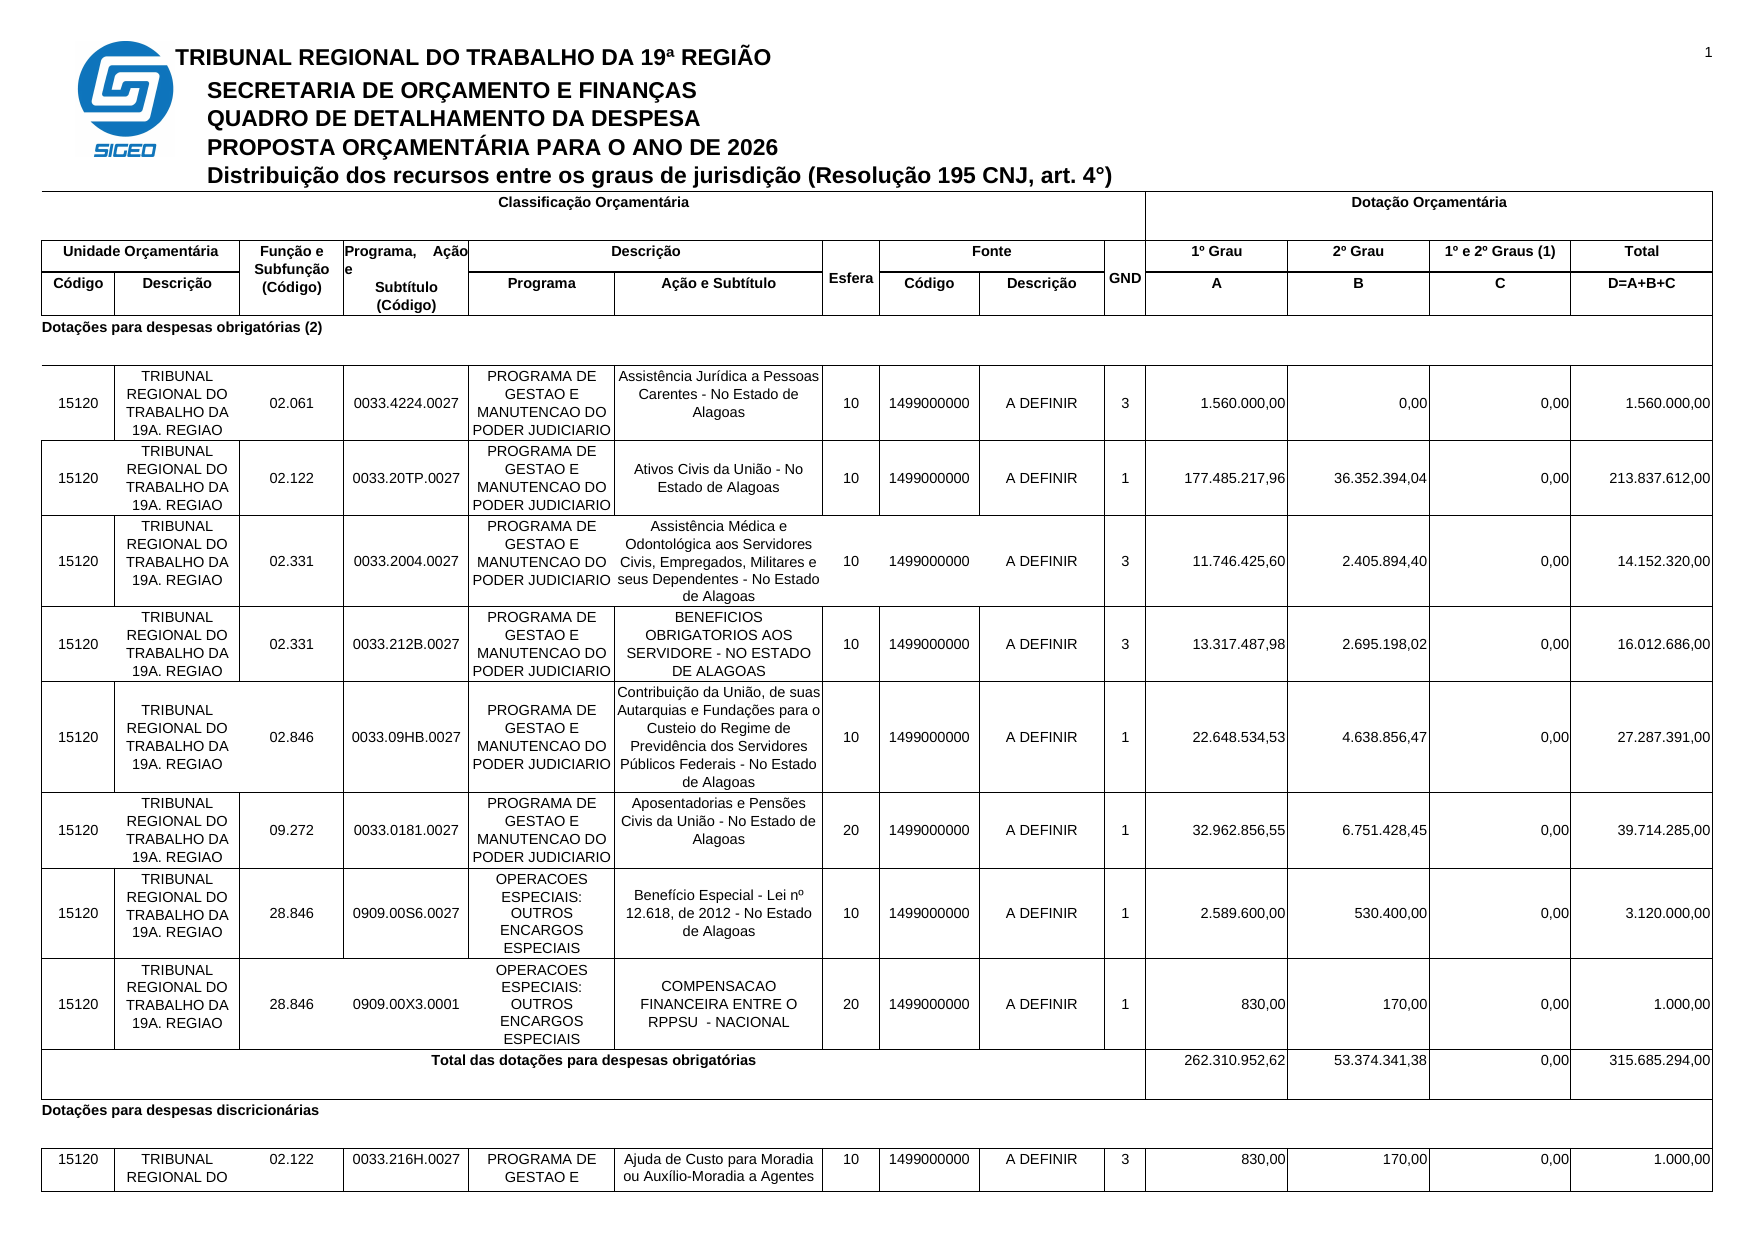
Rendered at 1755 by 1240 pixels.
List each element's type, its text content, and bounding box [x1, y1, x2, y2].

table_cell 0033.2004.0027 [344, 516, 468, 606]
table_cell OPERACOES ESPECIAIS: OUTROS ENCARGOS ESPECIAIS [469, 959, 614, 1049]
table_cell Total [1571, 241, 1712, 271]
table_cell 2.589.600,00 [1146, 869, 1287, 958]
table_cell 0033.216H.0027 [344, 1149, 468, 1191]
text [39, 43, 75, 71]
table_cell 0033.09HB.0027 [344, 682, 468, 792]
table_cell 1 [1105, 441, 1145, 515]
table_cell Descrição [469, 241, 822, 271]
table_cell Contribuição da União, de suas Autarquias e Fundações para o Custeio do Regime de Previdência dos Servidores Públicos Federais - No Estado de Alagoas [615, 682, 822, 792]
table_cell Unidade Orçamentária [42, 241, 239, 271]
table_cell A DEFINIR [980, 441, 1104, 515]
table_cell Programa, Ação e Subtítulo (Código) [344, 241, 468, 315]
table_cell 02.846 [240, 682, 343, 792]
table_cell 15120 [42, 441, 114, 515]
text PROPOSTA ORÇAMENTÁRIA PARA O ANO DE 2026 [207, 134, 1712, 160]
table_cell 1.000,00 [1571, 959, 1712, 1049]
table_cell [1288, 1100, 1571, 1148]
table_cell A DEFINIR [980, 607, 1104, 681]
table_cell Código [880, 273, 979, 315]
table_cell 1.560.000,00 [1146, 366, 1287, 440]
table_cell 1499000000 [880, 959, 979, 1049]
table_cell 15120 [42, 516, 114, 606]
table_cell 2.695.198,02 [1288, 607, 1429, 681]
table_cell 1.560.000,00 [1571, 366, 1712, 440]
table_cell COMPENSACAO FINANCEIRA ENTRE O RPPSU - NACIONAL [615, 959, 822, 1049]
table_cell PROGRAMA DE GESTAO E MANUTENCAO DO PODER JUDICIARIO [469, 607, 614, 681]
table_cell 0,00 [1430, 1149, 1570, 1191]
table_cell 1º e 2º Graus (1) [1430, 241, 1570, 271]
table_cell 10 [823, 366, 879, 440]
table_cell 262.310.952,62 [1146, 1050, 1287, 1098]
table_cell 16.012.686,00 [1571, 607, 1712, 681]
table_cell [1104, 316, 1146, 365]
table_cell A DEFINIR [979, 516, 1104, 606]
table_cell 15120 [42, 607, 114, 681]
table_cell A DEFINIR [980, 1149, 1104, 1191]
table_cell 6.751.428,45 [1288, 793, 1429, 867]
table_cell 11.746.425,60 [1146, 516, 1287, 606]
table_cell 830,00 [1146, 1149, 1287, 1191]
table_cell 830,00 [1146, 959, 1287, 1049]
table_cell C [1430, 273, 1570, 315]
table_cell PROGRAMA DE GESTAO E MANUTENCAO DO PODER JUDICIARIO [469, 366, 614, 440]
table_header [823, 192, 879, 240]
table_cell [1104, 1100, 1146, 1148]
table_cell BENEFICIOS OBRIGATORIOS AOS SERVIDORE - NO ESTADO DE ALAGOAS [615, 607, 822, 681]
table_cell 10 [823, 607, 879, 681]
table_cell Esfera [823, 241, 879, 315]
table_cell 0,00 [1430, 441, 1570, 515]
table_cell TRIBUNAL REGIONAL DO TRABALHO DA 19A. REGIAO [115, 607, 239, 681]
table_cell 1499000000 [880, 607, 979, 681]
table_cell 09.272 [240, 793, 343, 867]
table_cell 1 [1105, 959, 1145, 1049]
table_cell Descrição [980, 273, 1104, 315]
table_cell Ativos Civis da União - No Estado de Alagoas [615, 441, 822, 515]
table_cell A DEFINIR [980, 959, 1104, 1049]
table_cell 15120 [42, 366, 114, 440]
table_cell 36.352.394,04 [1288, 441, 1429, 515]
table_cell [344, 1100, 823, 1148]
table_cell 1499000000 [880, 869, 979, 958]
table_cell 0033.4224.0027 [344, 366, 468, 440]
table_cell [42, 1050, 344, 1098]
table_cell Dotações para despesas discricionárias [42, 1100, 344, 1148]
table_cell 28.846 [240, 959, 344, 1049]
table_cell 1499000000 [880, 366, 979, 440]
table_cell 2.405.894,40 [1288, 516, 1429, 606]
table_cell 4.638.856,47 [1288, 682, 1429, 792]
table_cell 0033.0181.0027 [344, 793, 468, 867]
table_cell PROGRAMA DE GESTAO E MANUTENCAO DO PODER JUDICIARIO [469, 793, 614, 867]
table_cell 3 [1105, 607, 1145, 681]
table_cell 177.485.217,96 [1146, 441, 1287, 515]
table_cell [823, 1050, 879, 1098]
table_cell [1288, 316, 1571, 365]
table_cell 1 [1105, 793, 1145, 867]
table_cell [823, 1100, 879, 1148]
table_cell TRIBUNAL REGIONAL DO TRABALHO DA 19A. REGIAO [115, 959, 239, 1049]
table_cell TRIBUNAL REGIONAL DO [115, 1149, 239, 1191]
table_cell 1499000000 [880, 793, 979, 867]
table_cell Programa [469, 273, 614, 315]
table_cell 28.846 [240, 869, 343, 958]
table_cell 0,00 [1430, 869, 1570, 958]
table_cell TRIBUNAL REGIONAL DO TRABALHO DA 19A. REGIAO [115, 793, 239, 867]
table_cell TRIBUNAL REGIONAL DO TRABALHO DA 19A. REGIAO [115, 366, 239, 440]
table_cell 14.152.320,00 [1571, 516, 1712, 606]
table_cell [1146, 1100, 1287, 1148]
table_cell A DEFINIR [980, 682, 1104, 792]
table_cell TRIBUNAL REGIONAL DO TRABALHO DA 19A. REGIAO [115, 516, 239, 606]
table_cell [1571, 1100, 1712, 1148]
table_cell 02.331 [240, 516, 343, 606]
table_cell Benefício Especial - Lei nº 12.618, de 2012 - No Estado de Alagoas [615, 869, 822, 958]
table_cell 3 [1105, 366, 1145, 440]
table_cell 15120 [42, 1149, 114, 1191]
table_cell 02.122 [240, 441, 343, 515]
table_cell A DEFINIR [980, 793, 1104, 867]
table_header [1146, 192, 1287, 240]
table_cell 3.120.000,00 [1571, 869, 1712, 958]
table_cell 02.122 [240, 1149, 343, 1191]
table_cell D=A+B+C [1571, 273, 1712, 315]
table_cell TRIBUNAL REGIONAL DO TRABALHO DA 19A. REGIAO [115, 869, 239, 958]
table_cell Função e Subfunção (Código) [240, 241, 343, 315]
table_cell [879, 316, 1104, 365]
table_cell 1.000,00 [1571, 1149, 1712, 1191]
table_cell OPERACOES ESPECIAIS: OUTROS ENCARGOS ESPECIAIS [469, 869, 614, 958]
table_cell 20 [823, 793, 879, 867]
table_cell Assistência Médica e Odontológica aos Servidores Civis, Empregados, Militares e seus Dependentes - No Estado de Alagoas [615, 516, 823, 606]
table_cell 1 [1105, 869, 1145, 958]
table_cell 10 [823, 516, 879, 606]
table_cell [1571, 316, 1712, 365]
table_header [1571, 192, 1712, 240]
table_cell 2º Grau [1288, 241, 1429, 271]
table_cell [879, 1100, 1104, 1148]
table_cell 0,00 [1430, 1050, 1570, 1098]
table_cell 3 [1105, 1149, 1145, 1191]
table_cell 15120 [42, 793, 114, 867]
table_cell 10 [823, 1149, 879, 1191]
table_cell 10 [823, 682, 879, 792]
table_cell 530.400,00 [1288, 869, 1429, 958]
table_cell Ação e Subtítulo [615, 273, 822, 315]
table_cell PROGRAMA DE GESTAO E MANUTENCAO DO PODER JUDICIARIO [469, 682, 614, 792]
table_cell PROGRAMA DE GESTAO E MANUTENCAO DO PODER JUDICIARIO [469, 516, 614, 606]
table_cell 0033.20TP.0027 [344, 441, 468, 515]
table_header Dotação Orçamentária [1288, 192, 1571, 240]
table_cell 15120 [42, 869, 114, 958]
table_cell 15120 [42, 959, 114, 1049]
table_cell [1146, 316, 1287, 365]
text SECRETARIA DE ORÇAMENTO E FINANÇAS [207, 77, 1712, 103]
table_cell Dotações para despesas obrigatórias (2) [42, 316, 344, 365]
table_cell 27.287.391,00 [1571, 682, 1712, 792]
table_cell 3 [1105, 516, 1145, 606]
table_cell 170,00 [1288, 959, 1429, 1049]
table_cell TRIBUNAL REGIONAL DO TRABALHO DA 19A. REGIAO [115, 441, 239, 515]
text QUADRO DE DETALHAMENTO DA DESPESA [207, 105, 1712, 132]
table_cell 1 [1105, 682, 1145, 792]
table_cell 10 [823, 869, 879, 958]
table_header Classificação Orçamentária [344, 192, 823, 240]
table_cell Aposentadorias e Pensões Civis da União - No Estado de Alagoas [615, 793, 822, 867]
table_cell 1º Grau [1146, 241, 1287, 271]
table_cell 22.648.534,53 [1146, 682, 1287, 792]
table_cell 0,00 [1430, 959, 1570, 1049]
table_cell 0909.00X3.0001 [344, 959, 469, 1049]
table_cell [1104, 1050, 1145, 1098]
table_cell Total das dotações para despesas obrigatórias [344, 1050, 823, 1098]
table_cell 213.837.612,00 [1571, 441, 1712, 515]
table_cell 0,00 [1430, 682, 1570, 792]
table_cell 1499000000 [880, 1149, 979, 1191]
table_cell 02.061 [240, 366, 343, 440]
table_cell 32.962.856,55 [1146, 793, 1287, 867]
table_cell Ajuda de Custo para Moradia ou Auxílio-Moradia a Agentes [615, 1149, 822, 1191]
table_cell 13.317.487,98 [1146, 607, 1287, 681]
text Distribuição dos recursos entre os graus de jurisdição (Resolução 195 CNJ, art. 4°) [207, 162, 1712, 189]
table_cell 0,00 [1288, 366, 1429, 440]
table_cell 15120 [42, 682, 114, 792]
table_cell 0033.212B.0027 [344, 607, 468, 681]
table_cell B [1288, 273, 1429, 315]
text TRIBUNAL REGIONAL DO TRABALHO DA 19ª REGIÃO 1 [175, 43, 1712, 71]
table_cell [344, 316, 823, 365]
table_cell 39.714.285,00 [1571, 793, 1712, 867]
table_cell 315.685.294,00 [1571, 1050, 1712, 1098]
table_cell 170,00 [1288, 1149, 1429, 1191]
table_cell 0,00 [1430, 516, 1570, 606]
table_cell PROGRAMA DE GESTAO E [469, 1149, 614, 1191]
table_cell Código [42, 273, 114, 315]
table_cell [879, 1050, 1104, 1098]
table_cell TRIBUNAL REGIONAL DO TRABALHO DA 19A. REGIAO [115, 682, 239, 792]
table_cell A [1146, 273, 1287, 315]
table_cell [823, 316, 879, 365]
table_cell Fonte [880, 241, 1104, 271]
table_cell 1499000000 [879, 516, 979, 606]
table_cell PROGRAMA DE GESTAO E MANUTENCAO DO PODER JUDICIARIO [469, 441, 614, 515]
table_cell 53.374.341,38 [1288, 1050, 1429, 1098]
table_cell 20 [823, 959, 879, 1049]
table_cell 1499000000 [880, 441, 979, 515]
table_cell 10 [823, 441, 879, 515]
table_cell 1499000000 [880, 682, 979, 792]
table_header [879, 192, 1104, 240]
table_cell 0,00 [1430, 793, 1570, 867]
table_cell A DEFINIR [980, 366, 1104, 440]
table_cell 0,00 [1430, 366, 1570, 440]
table_cell A DEFINIR [980, 869, 1104, 958]
table_cell 02.331 [240, 607, 343, 681]
table_cell 0,00 [1430, 607, 1570, 681]
table_cell Assistência Jurídica a Pessoas Carentes - No Estado de Alagoas [615, 366, 822, 440]
table_cell GND [1105, 241, 1145, 315]
table_cell Descrição [115, 273, 239, 315]
table_cell 0909.00S6.0027 [344, 869, 468, 958]
table_header [42, 192, 344, 240]
table_header [1104, 192, 1145, 240]
